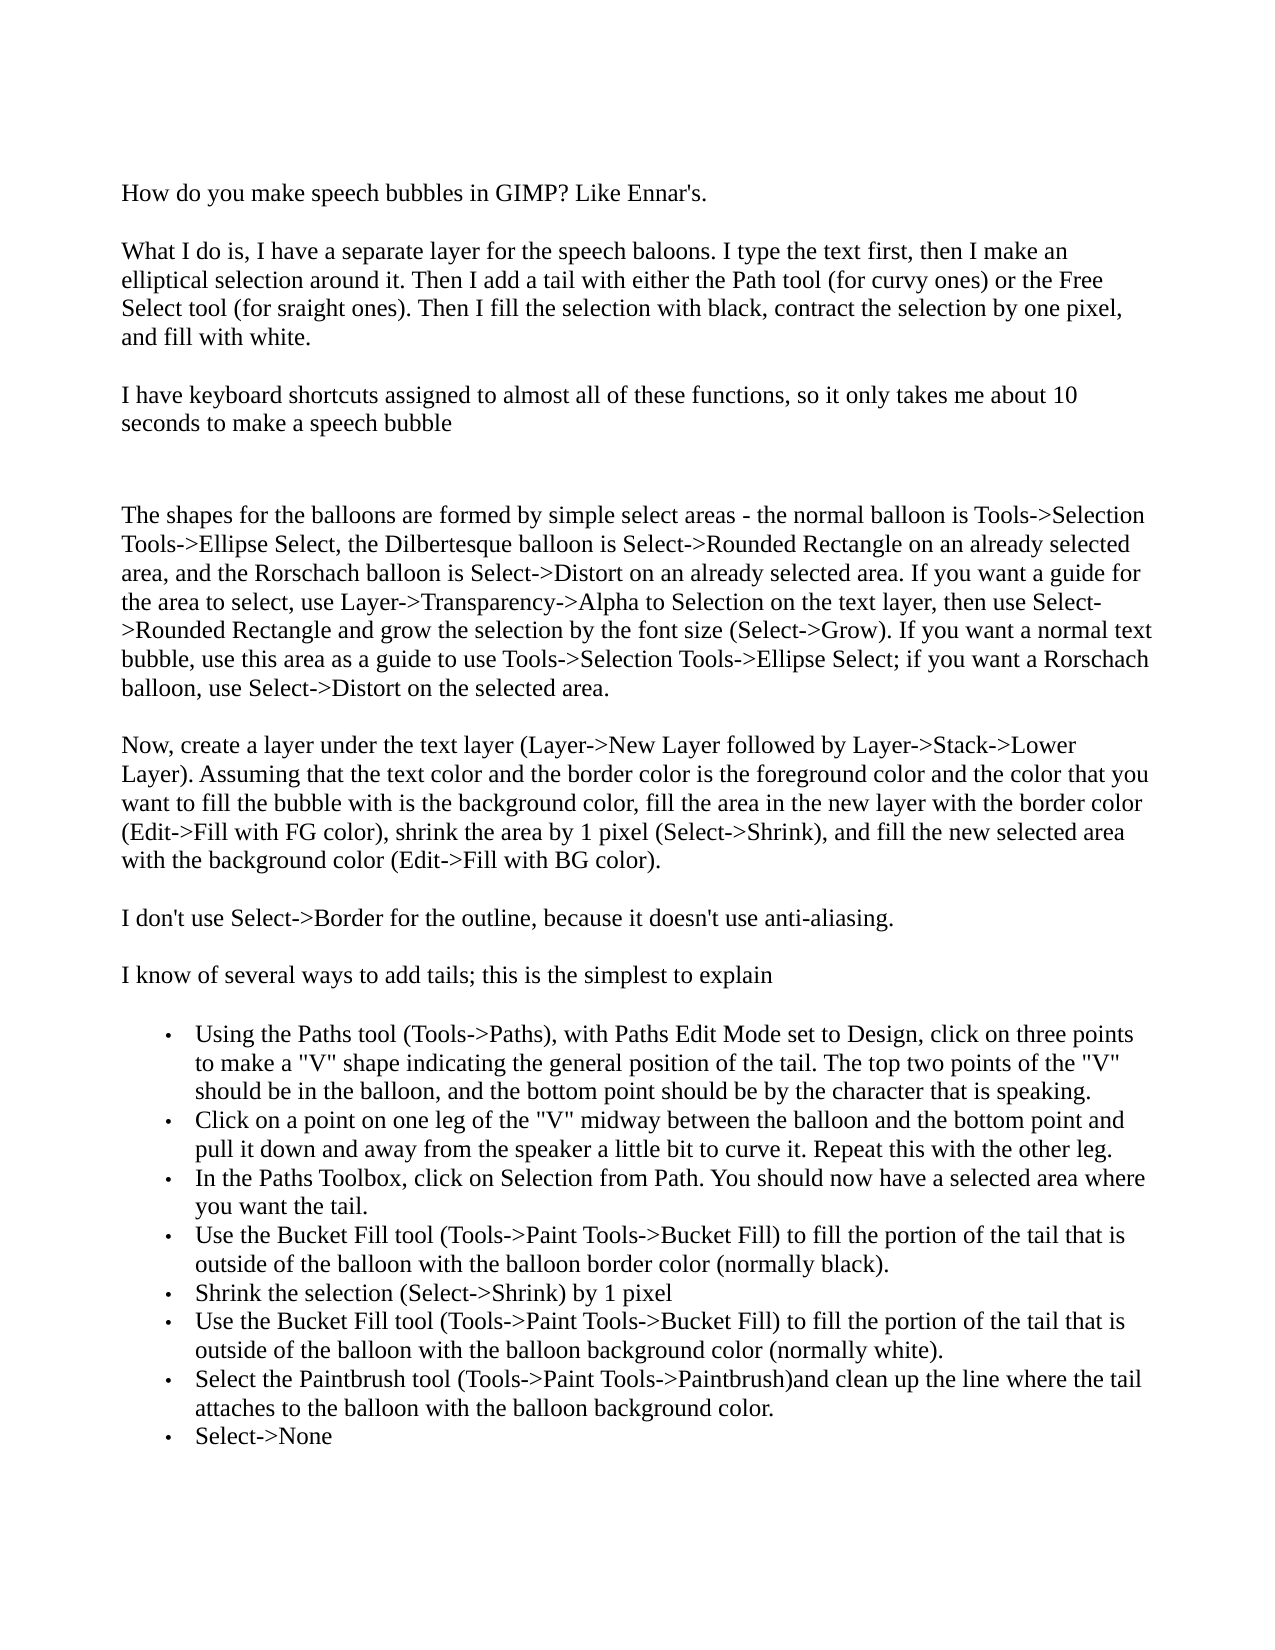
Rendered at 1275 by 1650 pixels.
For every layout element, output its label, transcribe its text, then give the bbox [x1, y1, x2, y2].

table_header The shapes for the balloons are formed by simple select areas - the normal balloon is Tools->Selection Tools->Ellipse Select, the Dilbertesque balloon is Select->Rounded Rectangle on an already selected area, and the Rorschach balloon is Select->Distort on an already selected area. If you want a guide for the area to select, use Layer->Transparency->Alpha to Selection on the text layer, then use Select->Rounded Rectangle and grow the selection by the font size (Select->Grow). If you want a normal text bubble, use this area as a guide to use Tools->Selection Tools->Ellipse Select; if you want a Rorschach balloon, use Select->Distort on the selected area. Now, create a layer under the text layer (Layer->New Layer followed by Layer->Stack->Lower Layer). Assuming that the text color and the border color is the foreground color and the color that you want to fill the bubble with is the background color, fill the area in the new layer with the border color (Edit->Fill with FG color), shrink the area by 1 pixel (Select->Shrink), and fill the new selected area with the background color (Edit->Fill with BG color). I don't use Select->Border for the outline, because it doesn't use anti-aliasing. I know of several ways to add tails; this is the simplest to explain Using the Paths tool (Tools->Paths), with Paths Edit Mode set to Design, click on three points to make a "V" shape indicating the general position of the tail. The top two points of the "V" should be in the balloon, and the bottom point should be by the character that is speaking. Click on a point on one leg of the "V" midway between the balloon and the bottom point and pull it down and away from the speaker a little bit to curve it. Repeat this with the other leg. In the Paths Toolbox, click on Selection from Path. You should now have a selected area where you want the tail. Use the Bucket Fill tool (Tools->Paint Tools->Bucket Fill) to fill the portion of the tail that is outside of the balloon with the balloon border color (normally black). Shrink the selection (Select->Shrink) by 1 pixel Use the Bucket Fill tool (Tools->Paint Tools->Bucket Fill) to fill the portion of the tail that is outside of the balloon with the balloon background color (normally white). Select the Paintbrush tool (Tools->Paint Tools->Paintbrush)and clean up the line where the tail attaches to the balloon with the balloon background color. Select->None [118, 498, 1157, 1482]
table_header How do you make speech bubbles in GIMP? Like Ennar's. What I do is, I have a separate layer for the speech baloons. I type the text first, then I make an elliptical selection around it. Then I add a tail with either the Path tool (for curvy ones) or the Free Select tool (for sraight ones). Then I fill the selection with black, contract the selection by one pixel, and fill with white. I have keyboard shortcuts assigned to almost all of these functions, so it only takes me about 10 seconds to make a speech bubble [118, 176, 1157, 440]
